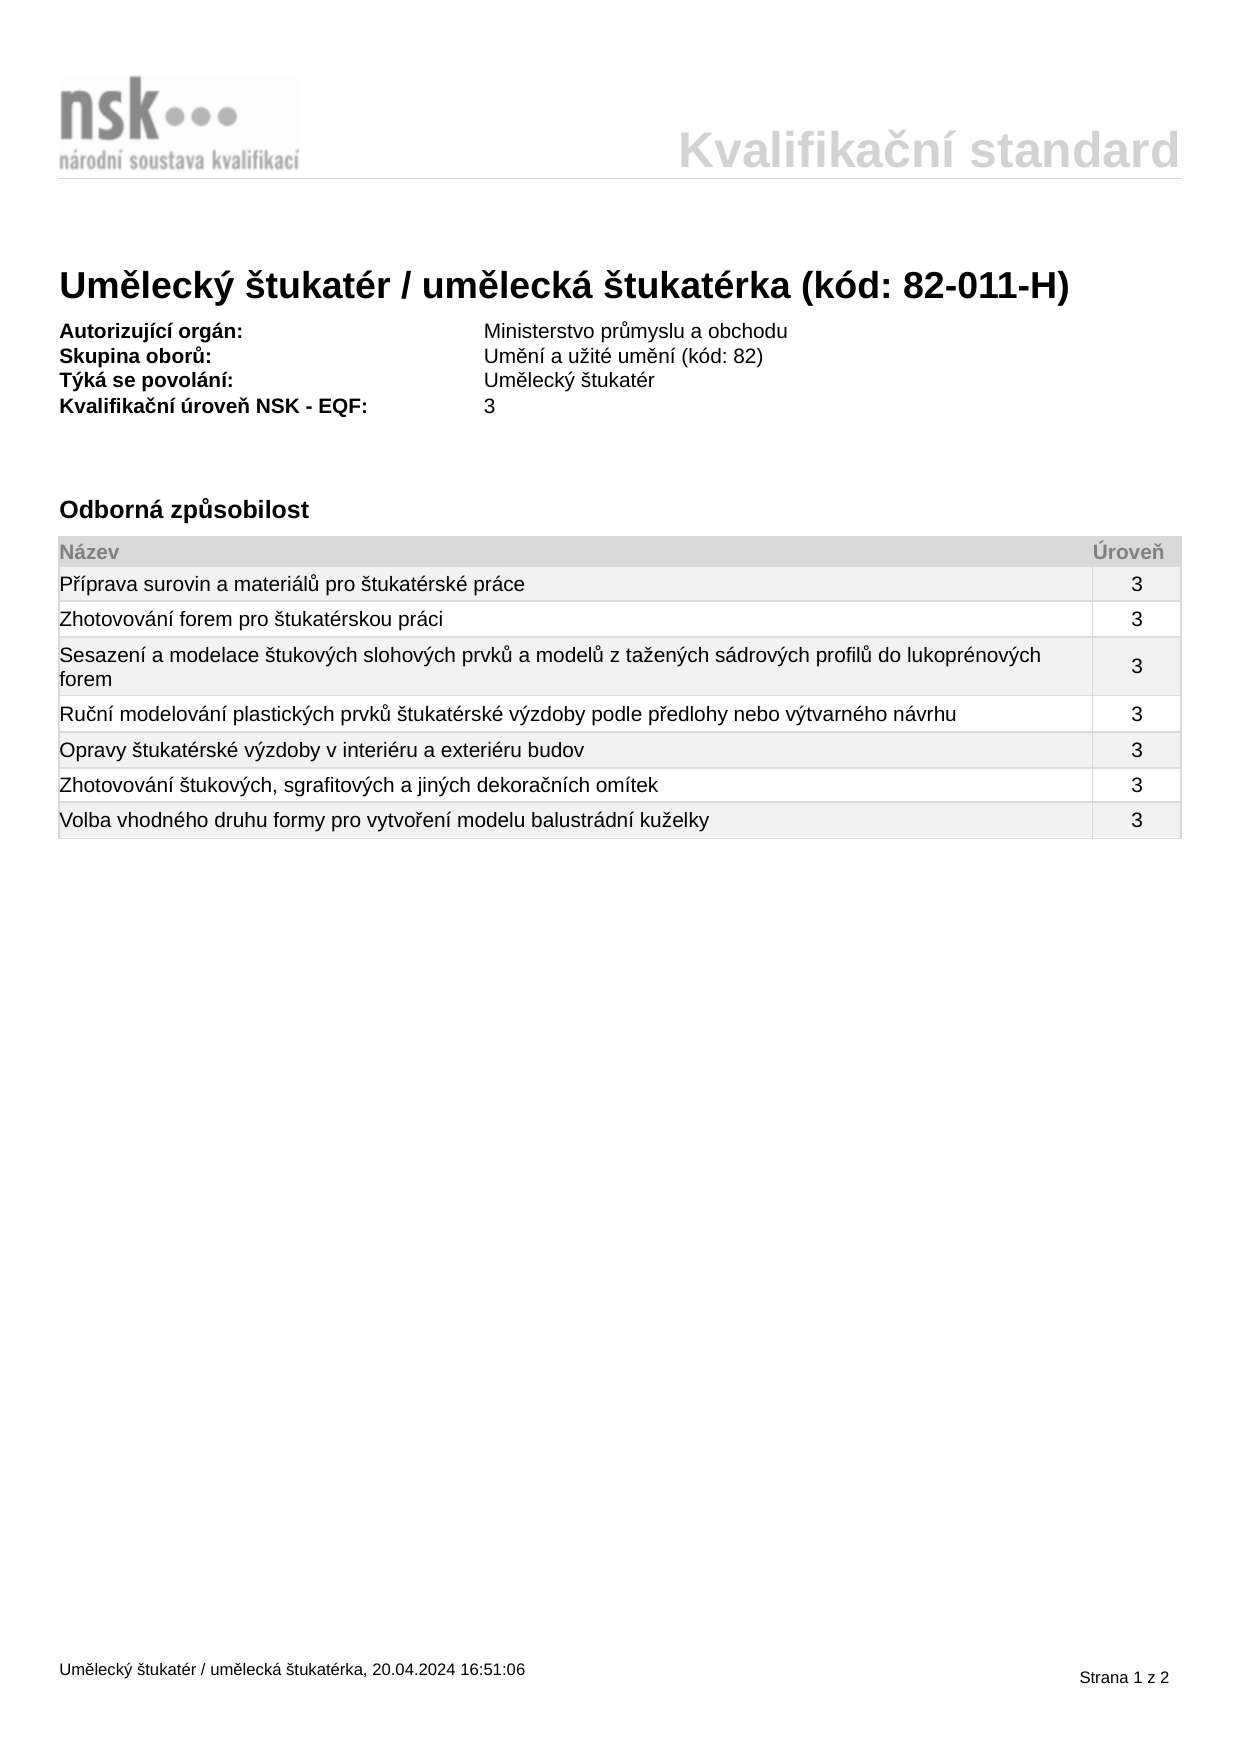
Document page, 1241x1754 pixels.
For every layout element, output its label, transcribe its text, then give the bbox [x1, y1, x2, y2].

table_cell [1093, 196, 1169, 224]
table_cell Autorizující orgán: [59, 319, 483, 343]
table_cell 3 [1093, 602, 1180, 636]
table_cell [1093, 1138, 1169, 1398]
table_cell Volba vhodného druhu formy pro vytvoření modelu balustrádní kuželky [60, 803, 1092, 837]
table_cell [1169, 839, 1181, 1137]
table_cell Umělecký štukatér / umělecká štukatérka (kód: 82-011-H) [59, 224, 1181, 307]
table_cell [620, 1399, 626, 1659]
table_cell [1093, 839, 1169, 1137]
table_cell [484, 524, 620, 536]
table_cell [626, 839, 862, 1137]
table_cell 3 [1093, 733, 1180, 767]
table_cell [59, 196, 483, 224]
table_cell [620, 524, 626, 536]
table_cell [626, 418, 862, 489]
table_cell Ruční modelování plastických prvků štukatérské výzdoby podle předlohy nebo výtvarného návrhu [60, 696, 1092, 731]
table_cell 3 [1093, 567, 1180, 600]
table_cell Opravy štukatérské výzdoby v interiéru a exteriéru budov [60, 733, 1092, 767]
table_cell Umění a užité umění (kód: 82) [484, 344, 1181, 368]
table_cell Zhotovování forem pro štukatérskou práci [60, 602, 1092, 636]
table_cell [59, 418, 483, 489]
table_cell [1169, 524, 1181, 536]
table_cell [59, 1399, 483, 1659]
table_cell [1093, 418, 1169, 489]
table_cell Kvalifikační úroveň NSK - EQF: [59, 394, 483, 417]
table_cell [484, 839, 620, 1137]
table_cell [1169, 418, 1181, 489]
table_cell [620, 307, 626, 319]
table_cell [59, 307, 483, 319]
table_cell [59, 524, 483, 536]
table_cell [484, 307, 620, 319]
table_cell [862, 1399, 1093, 1659]
table_cell [626, 1138, 862, 1398]
table_cell Zhotovování štukových, sgrafitových a jiných dekoračních omítek [60, 769, 1092, 801]
table_cell Týká se povolání: [59, 368, 483, 392]
table_cell [484, 1138, 620, 1398]
table_header [621, 59, 626, 172]
table_cell [59, 179, 1181, 196]
table_cell [1093, 1399, 1169, 1659]
table_cell [1169, 307, 1181, 319]
table_cell [626, 307, 862, 319]
table_cell Úroveň [1093, 537, 1180, 566]
table_cell [862, 307, 1093, 319]
table_cell [59, 1138, 483, 1398]
table_cell Ministerstvo průmyslu a obchodu [484, 319, 1181, 344]
table_cell [862, 196, 1093, 224]
table_header Kvalifikační standard [626, 59, 1181, 178]
table_cell [1169, 1660, 1181, 1696]
picture [58, 59, 621, 172]
table_cell [1093, 307, 1169, 319]
table_cell Skupina oborů: [59, 344, 483, 368]
table_cell [620, 1138, 626, 1398]
table_cell 3 [1093, 769, 1180, 801]
table_cell Příprava surovin a materiálů pro štukatérské práce [60, 567, 1092, 600]
table_cell [862, 524, 1093, 536]
table_cell Sesazení a modelace štukových slohových prvků a modelů z tažených sádrových profilů do lukoprénových forem [60, 638, 1092, 695]
table_cell 3 [1093, 696, 1180, 731]
table_cell [626, 1399, 862, 1659]
table_cell [620, 418, 626, 489]
table_cell [484, 196, 620, 224]
table_cell 3 [1093, 803, 1180, 837]
table_cell [484, 1399, 620, 1659]
table_cell Název [60, 537, 1092, 566]
table_cell [626, 524, 862, 536]
table_cell 3 [1093, 638, 1180, 695]
table_cell [862, 418, 1093, 489]
table_cell [1169, 196, 1181, 224]
table_cell [862, 1138, 1093, 1398]
table_cell Umělecký štukatér / umělecká štukatérka, 20.04.2024 16:51:06 [59, 1660, 862, 1696]
table_cell [1169, 1399, 1181, 1659]
table_cell Strana 1 z 2 [862, 1660, 1169, 1696]
table_cell [484, 418, 620, 489]
table_cell [59, 172, 483, 178]
table_cell [626, 196, 862, 224]
table_cell [620, 196, 626, 224]
table_cell 3 [484, 394, 1181, 417]
table_cell [484, 172, 620, 178]
table_cell Umělecký štukatér [484, 368, 1181, 393]
table_cell [59, 839, 483, 1137]
table_cell [1093, 524, 1169, 536]
table_cell Odborná způsobilost [59, 489, 1181, 524]
table_cell [620, 839, 626, 1137]
table_cell [1169, 1138, 1181, 1398]
table_cell [862, 839, 1093, 1137]
